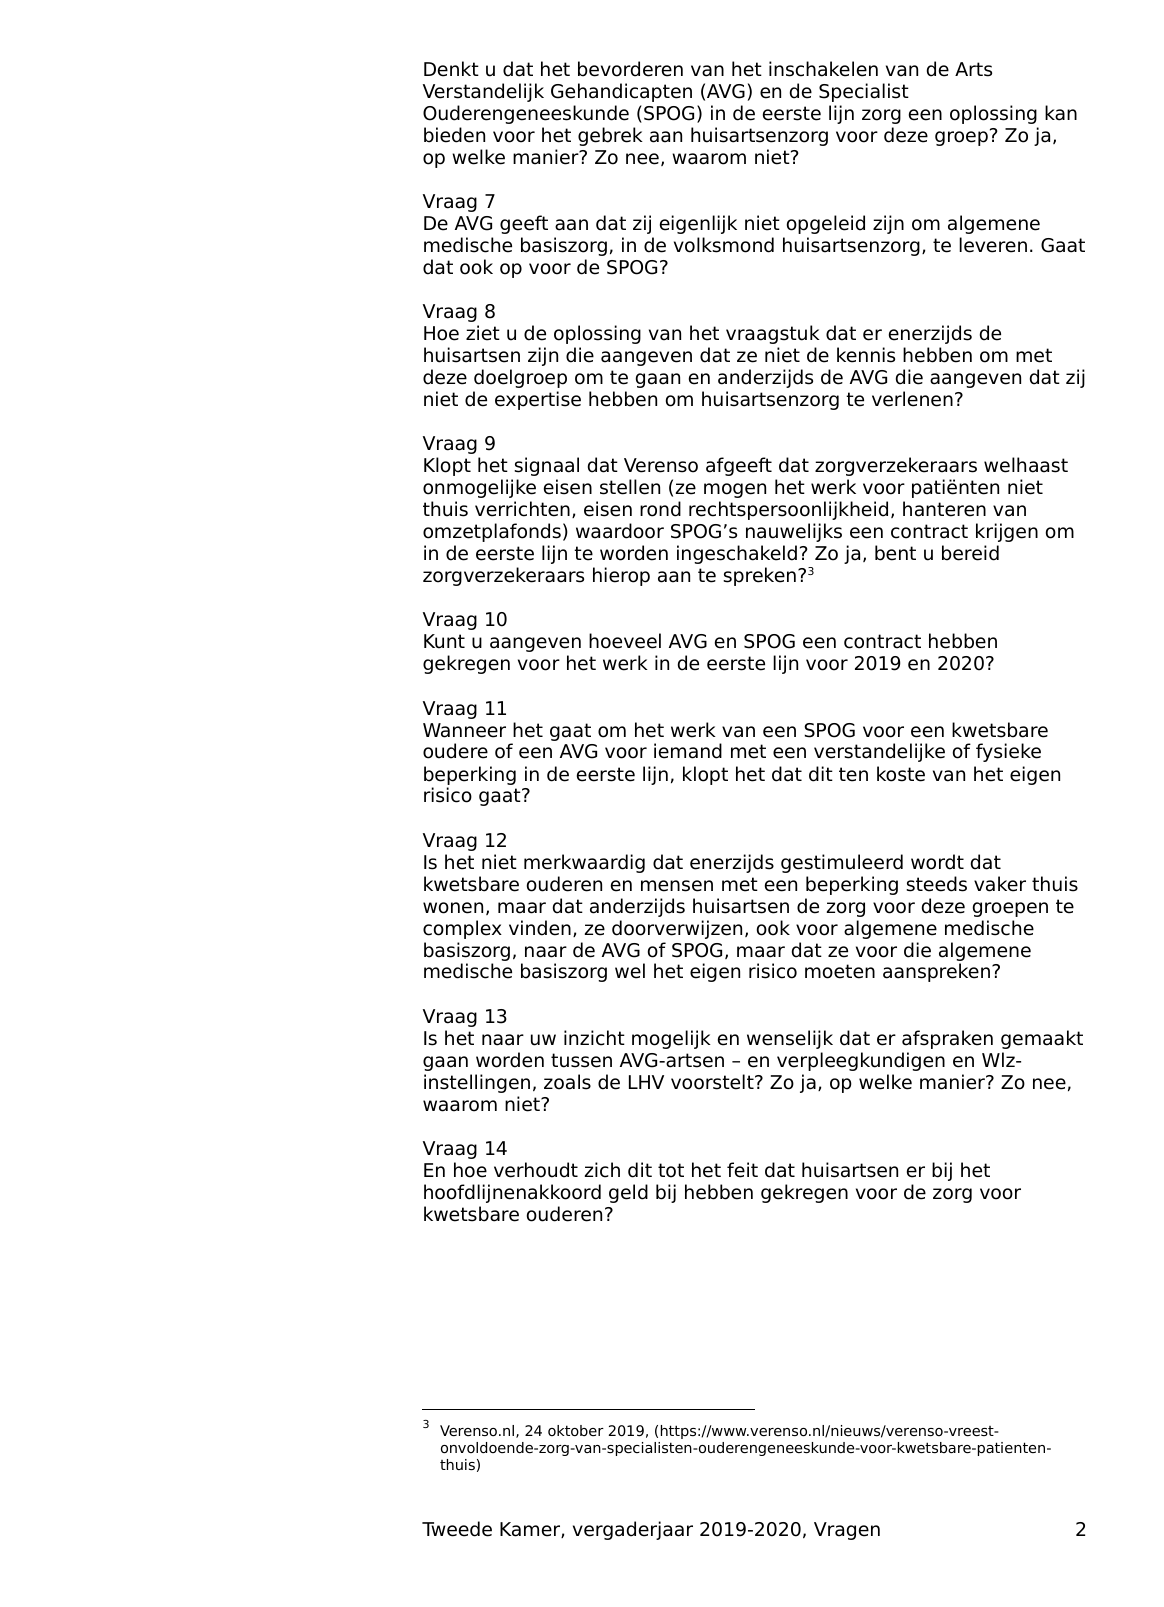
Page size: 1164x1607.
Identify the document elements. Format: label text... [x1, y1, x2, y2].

text Wanneer het gaat om het werk van een SPOG voor een kwetsbare oudere of een AVG voor iemand met een verstandelijke of fysieke beperking in de eerste lijn, klopt het dat dit ten koste van het eigen risico gaat? [422, 719, 1087, 807]
text Vraag 13 [422, 1006, 1087, 1028]
text Vraag 8 [422, 301, 1087, 323]
text Vraag 10 [422, 609, 1087, 631]
text Vraag 7 [422, 191, 1087, 213]
text Denkt u dat het bevorderen van het inschakelen van de Arts Verstandelijk Gehandicapten (AVG) en de Specialist Ouderengeneeskunde (SPOG) in de eerste lijn zorg een oplossing kan bieden voor het gebrek aan huisartsenzorg voor deze groep? Zo ja, op welke manier? Zo nee, waarom niet? [422, 59, 1087, 169]
text Vraag 14 [422, 1138, 1087, 1160]
text Verenso.nl, 24 oktober 2019, (https://www.verenso.nl/nieuws/verenso-vreest-onvoldoende-zorg-van-specialisten-ouderengeneeskunde-voor-kwetsbare-patienten-thuis) [422, 1418, 1087, 1474]
text Vraag 12 [422, 829, 1087, 852]
text Is het naar uw inzicht mogelijk en wenselijk dat er afspraken gemaakt gaan worden tussen AVG-artsen – en verpleegkundigen en Wlz-instellingen, zoals de LHV voorstelt? Zo ja, op welke manier? Zo nee, waarom niet? [422, 1028, 1087, 1116]
text Klopt het signaal dat Verenso afgeeft dat zorgverzekeraars welhaast onmogelijke eisen stellen (ze mogen het werk voor patiënten niet thuis verrichten, eisen rond rechtspersoonlijkheid, hanteren van omzetplafonds) waardoor SPOG’s nauwelijks een contract krijgen om in de eerste lijn te worden ingeschakeld? Zo ja, bent u bereid zorgverzekeraars hierop aan te spreken? [422, 455, 1087, 587]
text Vraag 11 [422, 697, 1087, 719]
text Kunt u aangeven hoeveel AVG en SPOG een contract hebben gekregen voor het werk in de eerste lijn voor 2019 en 2020? [422, 631, 1087, 675]
text En hoe verhoudt zich dit tot het feit dat huisartsen er bij het hoofdlijnenakkoord geld bij hebben gekregen voor de zorg voor kwetsbare ouderen? [422, 1160, 1087, 1226]
text Vraag 9 [422, 433, 1087, 455]
text De AVG geeft aan dat zij eigenlijk niet opgeleid zijn om algemene medische basiszorg, in de volksmond huisartsenzorg, te leveren. Gaat dat ook op voor de SPOG? [422, 213, 1087, 279]
text Hoe ziet u de oplossing van het vraagstuk dat er enerzijds de huisartsen zijn die aangeven dat ze niet de kennis hebben om met deze doelgroep om te gaan en anderzijds de AVG die aangeven dat zij niet de expertise hebben om huisartsenzorg te verlenen? [422, 323, 1087, 411]
text Is het niet merkwaardig dat enerzijds gestimuleerd wordt dat kwetsbare ouderen en mensen met een beperking steeds vaker thuis wonen, maar dat anderzijds huisartsen de zorg voor deze groepen te complex vinden, ze doorverwijzen, ook voor algemene medische basiszorg, naar de AVG of SPOG, maar dat ze voor die algemene medische basiszorg wel het eigen risico moeten aanspreken? [422, 852, 1087, 983]
